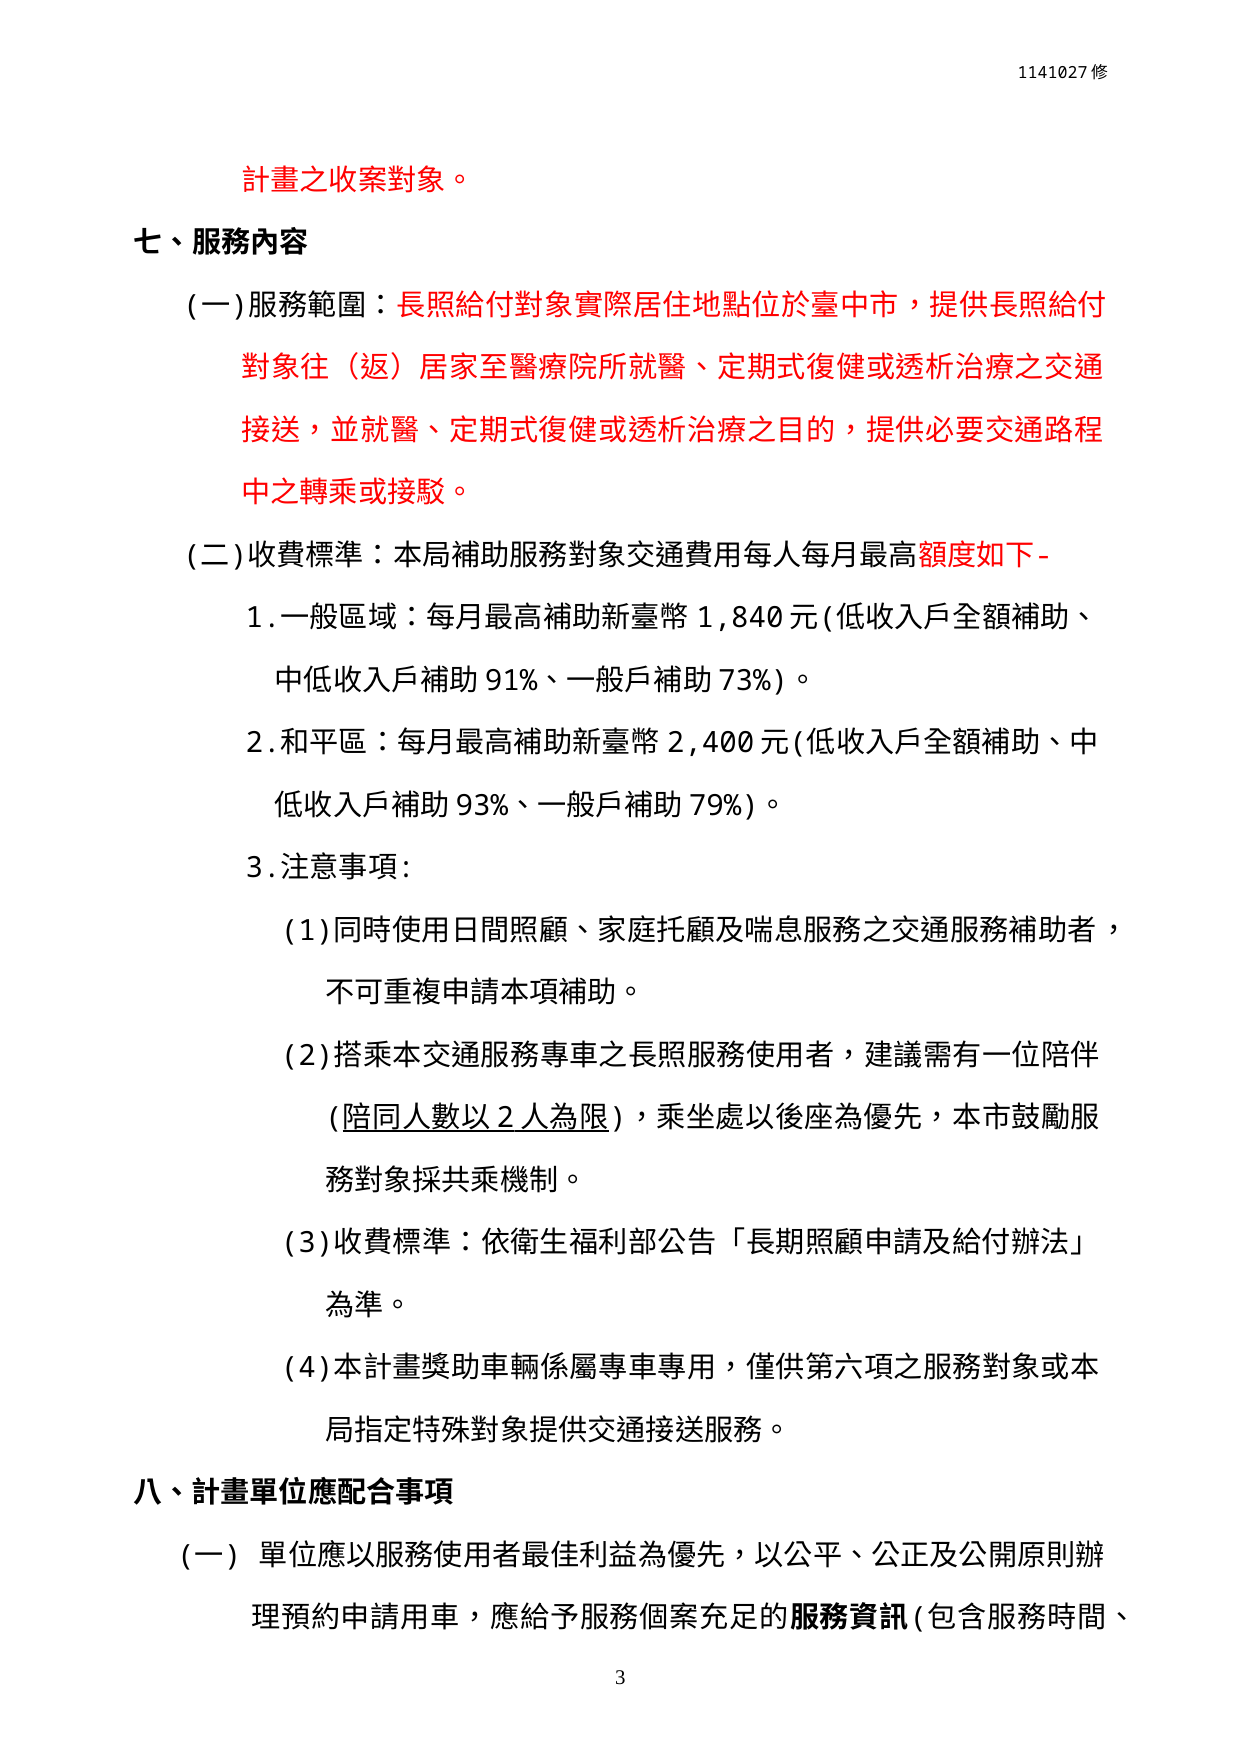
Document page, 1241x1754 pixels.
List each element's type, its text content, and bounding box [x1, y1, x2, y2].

text 七、服務內容 [133, 198, 1107, 261]
text (一)服務範圍：長照給付對象實際居住地點位於臺中市，提供長照給付對象往（返）居家至醫療院所就醫、定期式復健或透析治療之交通接送，並就醫、定期式復健或透析治療之目的，提供必要交通路程中之轉乘或接駁。 [183, 261, 1107, 511]
text (4)本計畫獎助車輛係屬專車專用，僅供第六項之服務對象或本局指定特殊對象提供交通接送服務。 [281, 1323, 1099, 1448]
text (2)搭乘本交通服務專車之長照服務使用者，建議需有一位陪伴(陪同人數以2人為限)，乘坐處以後座為優先，本市鼓勵服務對象採共乘機制。 [281, 1011, 1099, 1198]
text 八、計畫單位應配合事項 [133, 1448, 1107, 1511]
text (二)收費標準：本局補助服務對象交通費用每人每月最高額度如下- [183, 511, 1107, 573]
text (一) 單位應以服務使用者最佳利益為優先，以公平、公正及公開原則辦理預約申請用車，應給予服務個案充足的服務資訊(包含服務時間、預約訂車、接送服務、服務專線、申訴管道等)，須依個案服務選擇意願優先，予以安排交通接送服務(含夜間之交通服務)。 [177, 1511, 1107, 1636]
text 計畫之收案對象。 [183, 136, 1107, 198]
text (3)收費標準：依衛生福利部公告「長期照顧申請及給付辦法」為準。 [281, 1198, 1099, 1323]
text 1.一般區域：每月最高補助新臺幣1,840元(低收入戶全額補助、中低收入戶補助91%、一般戶補助73%)。 [245, 573, 1099, 698]
text 3.注意事項: [245, 823, 1099, 886]
text (1)同時使用日間照顧、家庭托顧及喘息服務之交通服務補助者，不可重複申請本項補助。 [281, 886, 1099, 1011]
text 2.和平區：每月最高補助新臺幣2,400元(低收入戶全額補助、中低收入戶補助93%、一般戶補助79%)。 [245, 698, 1099, 823]
